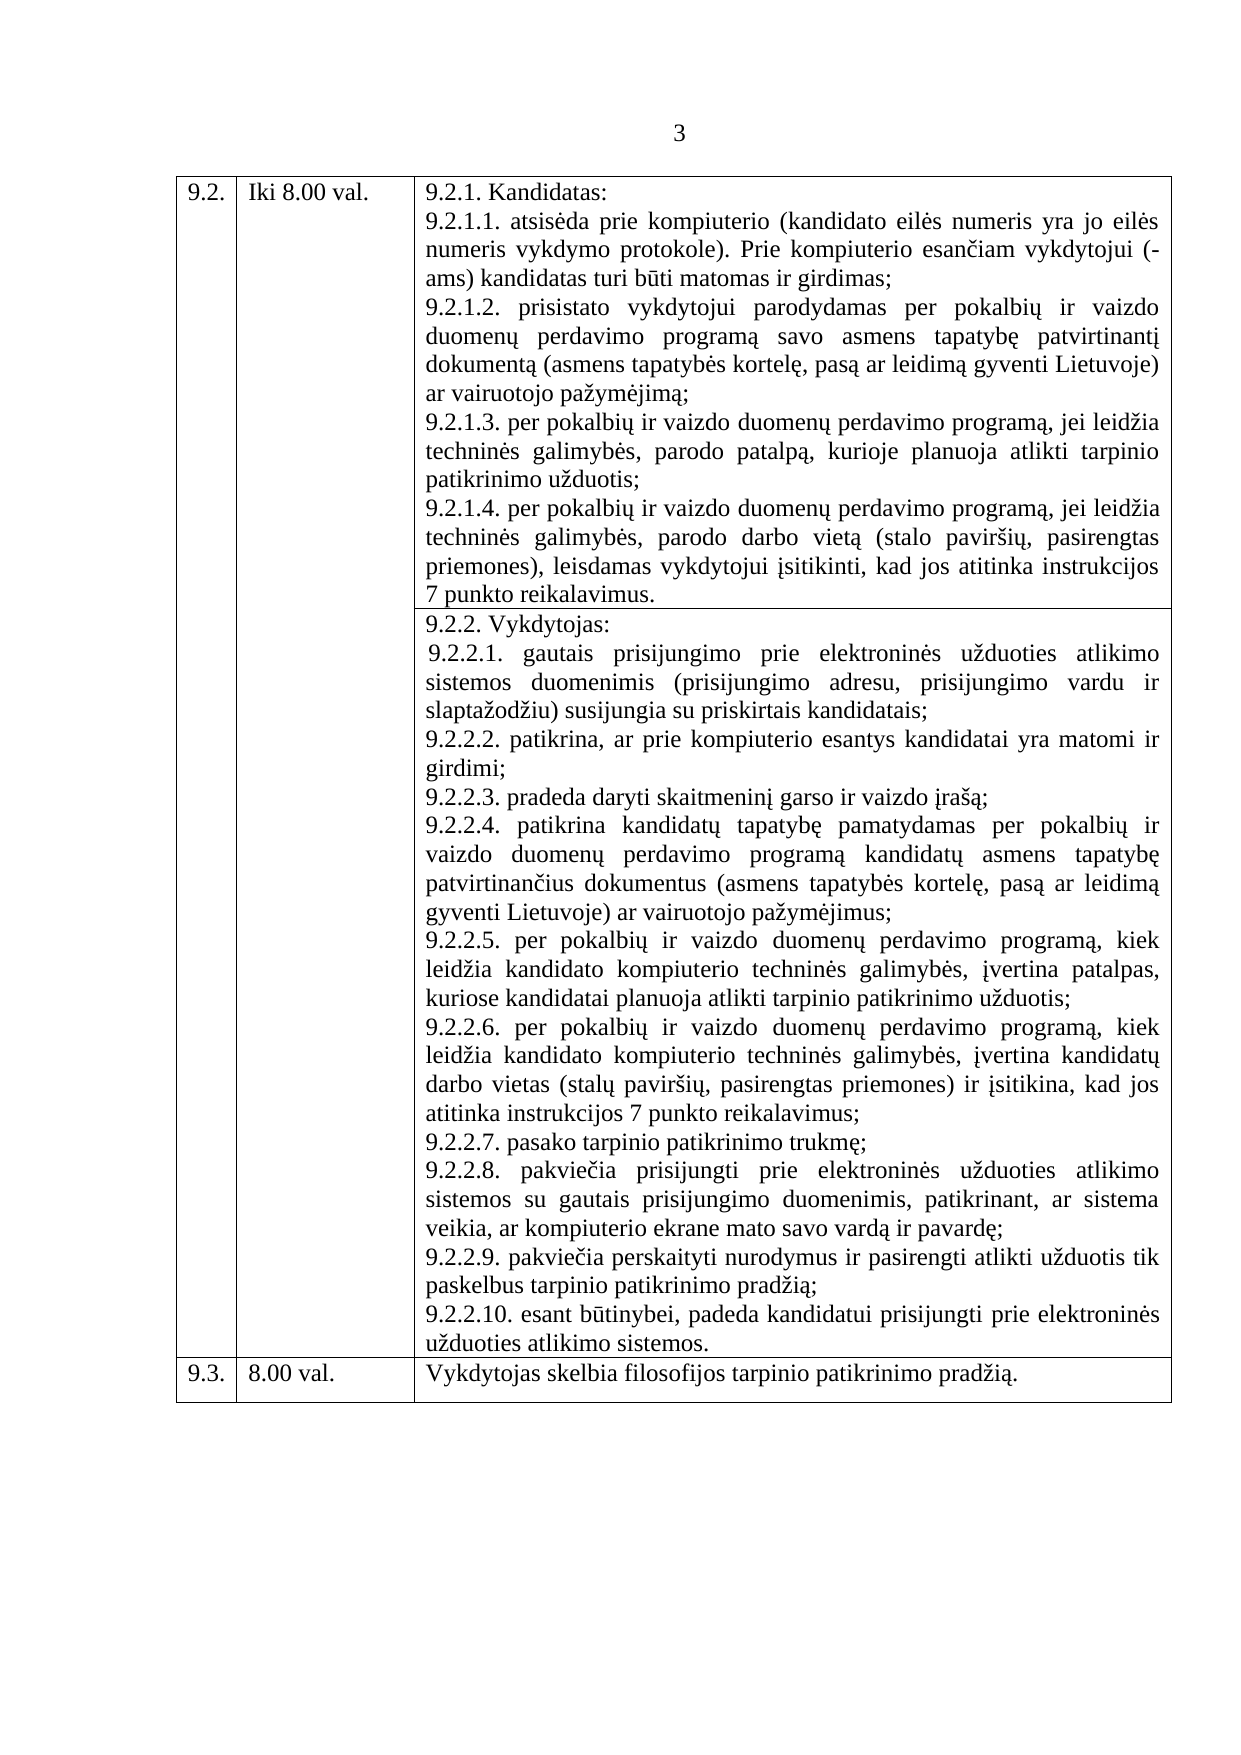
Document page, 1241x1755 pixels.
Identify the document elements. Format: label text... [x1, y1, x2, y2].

table_cell 9.2. [177, 177, 236, 1357]
table_cell 9.2.2. Vykdytojas: 9.2.2.1. gautais prisijungimo prie elektroninės užduoties atlikimo sistemos duomenimis (prisijungimo adresu, prisijungimo vardu ir slaptažodžiu) susijungia su priskirtais kandidatais; 9.2.2.2. patikrina, ar prie kompiuterio esantys kandidatai yra matomi ir girdimi; 9.2.2.3. pradeda daryti skaitmeninį garso ir vaizdo įrašą; 9.2.2.4. patikrina kandidatų tapatybę pamatydamas per pokalbių ir vaizdo duomenų perdavimo programą kandidatų asmens tapatybę patvirtinančius dokumentus (asmens tapatybės kortelę, pasą ar leidimą gyventi Lietuvoje) ar vairuotojo pažymėjimus; 9.2.2.5. per pokalbių ir vaizdo duomenų perdavimo programą, kiek leidžia kandidato kompiuterio techninės galimybės, įvertina patalpas, kuriose kandidatai planuoja atlikti tarpinio patikrinimo užduotis; 9.2.2.6. per pokalbių ir vaizdo duomenų perdavimo programą, kiek leidžia kandidato kompiuterio techninės galimybės, įvertina kandidatų darbo vietas (stalų paviršių, pasirengtas priemones) ir įsitikina, kad jos atitinka instrukcijos 7 punkto reikalavimus; 9.2.2.7. pasako tarpinio patikrinimo trukmę; 9.2.2.8. pakviečia prisijungti prie elektroninės užduoties atlikimo sistemos su gautais prisijungimo duomenimis, patikrinant, ar sistema veikia, ar kompiuterio ekrane mato savo vardą ir pavardę; 9.2.2.9. pakviečia perskaityti nurodymus ir pasirengti atlikti užduotis tik paskelbus tarpinio patikrinimo pradžią; 9.2.2.10. esant būtinybei, padeda kandidatui prisijungti prie elektroninės užduoties atlikimo sistemos. [415, 609, 1171, 1357]
table_cell Iki 8.00 val. [237, 177, 414, 1357]
table_cell 8.00 val. [237, 1358, 414, 1402]
table_cell 9.2.1. Kandidatas: 9.2.1.1. atsisėda prie kompiuterio (kandidato eilės numeris yra jo eilės numeris vykdymo protokole). Prie kompiuterio esančiam vykdytojui (-ams) kandidatas turi būti matomas ir girdimas; 9.2.1.2. prisistato vykdytojui parodydamas per pokalbių ir vaizdo duomenų perdavimo programą savo asmens tapatybę patvirtinantį dokumentą (asmens tapatybės kortelę, pasą ar leidimą gyventi Lietuvoje) ar vairuotojo pažymėjimą; 9.2.1.3. per pokalbių ir vaizdo duomenų perdavimo programą, jei leidžia techninės galimybės, parodo patalpą, kurioje planuoja atlikti tarpinio patikrinimo užduotis; 9.2.1.4. per pokalbių ir vaizdo duomenų perdavimo programą, jei leidžia techninės galimybės, parodo darbo vietą (stalo paviršių, pasirengtas priemones), leisdamas vykdytojui įsitikinti, kad jos atitinka instrukcijos 7 punkto reikalavimus. [415, 177, 1171, 608]
table_cell 9.3. [177, 1358, 236, 1402]
table_cell Vykdytojas skelbia filosofijos tarpinio patikrinimo pradžią. [415, 1358, 1171, 1402]
